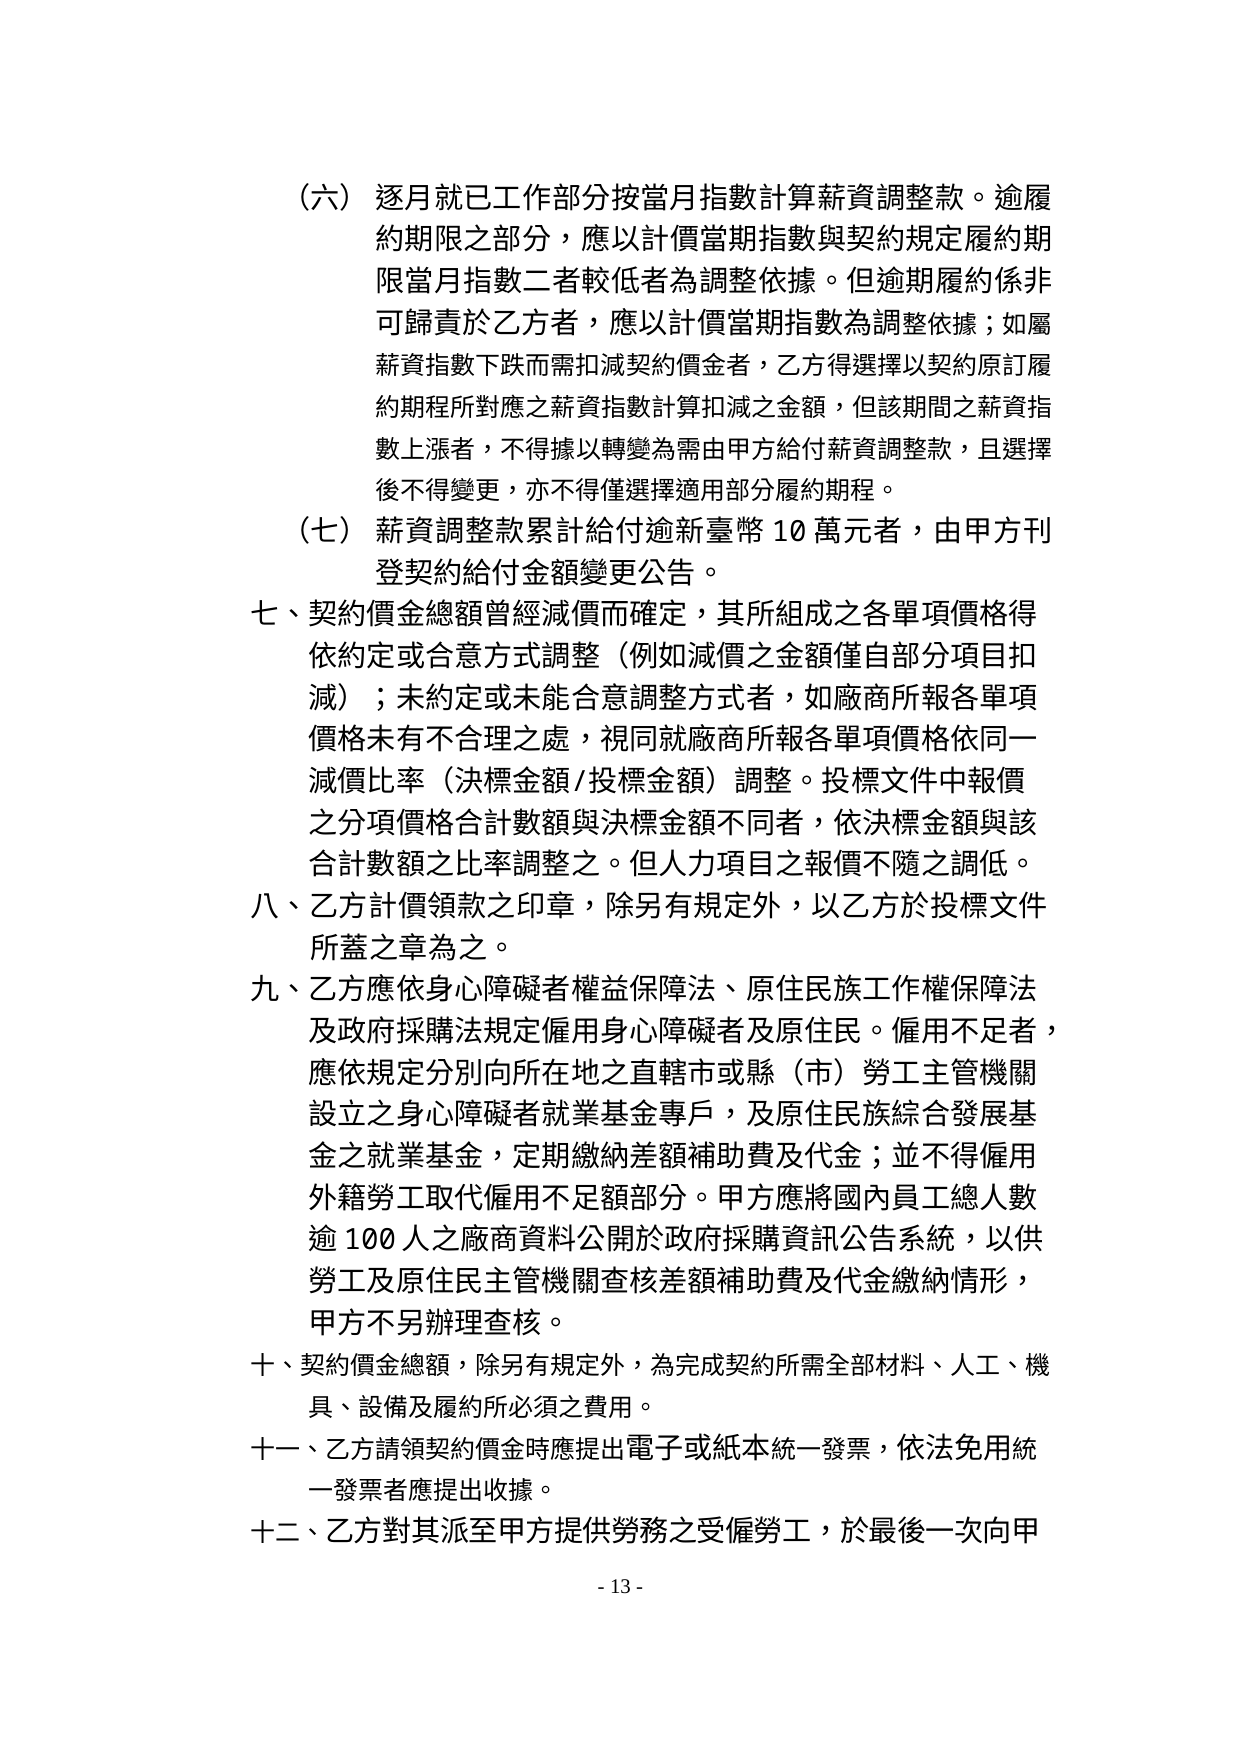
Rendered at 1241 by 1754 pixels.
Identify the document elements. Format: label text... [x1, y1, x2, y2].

text （七） 薪資調整款累計給付逾新臺幣10萬元者，由甲方刊登契約給付金額變更公告。 [281, 508, 1053, 591]
text 十、契約價金總額，除另有規定外，為完成契約所需全部材料、人工、機具、設備及履約所必須之費用。 [250, 1341, 1053, 1425]
text （六） 逐月就已工作部分按當月指數計算薪資調整款。逾履約期限之部分，應以計價當期指數與契約規定履約期限當月指數二者較低者為調整依據。但逾期履約係非可歸責於乙方者，應以計價當期指數為調整依據；如屬薪資指數下跌而需扣減契約價金者，乙方得選擇以契約原訂履約期程所對應之薪資指數計算扣減之金額，但該期間之薪資指數上漲者，不得據以轉變為需由甲方給付薪資調整款，且選擇後不得變更，亦不得僅選擇適用部分履約期程。 [281, 175, 1053, 508]
text 十一、乙方請領契約價金時應提出電子或紙本統一發票，依法免用統一發票者應提出收據。 [250, 1425, 1053, 1508]
text 九、乙方應依身心障礙者權益保障法、原住民族工作權保障法及政府採購法規定僱用身心障礙者及原住民。僱用不足者，應依規定分別向所在地之直轄市或縣（市）勞工主管機關設立之身心障礙者就業基金專戶，及原住民族綜合發展基金之就業基金，定期繳納差額補助費及代金；並不得僱用外籍勞工取代僱用不足額部分。甲方應將國內員工總人數逾100人之廠商資料公開於政府採購資訊公告系統，以供勞工及原住民主管機關查核差額補助費及代金繳納情形，甲方不另辦理查核。 [250, 966, 1053, 1341]
text 七、契約價金總額曾經減價而確定，其所組成之各單項價格得依約定或合意方式調整（例如減價之金額僅自部分項目扣減）；未約定或未能合意調整方式者，如廠商所報各單項價格未有不合理之處，視同就廠商所報各單項價格依同一減價比率（決標金額/投標金額）調整。投標文件中報價之分項價格合計數額與決標金額不同者，依決標金額與該合計數額之比率調整之。但人力項目之報價不隨之調低。 [250, 591, 1053, 883]
text 十二、乙方對其派至甲方提供勞務之受僱勞工，於最後一次向甲 [250, 1508, 1053, 1550]
text 八、乙方計價領款之印章，除另有規定外，以乙方於投標文件所蓋之章為之。 [250, 883, 1053, 966]
